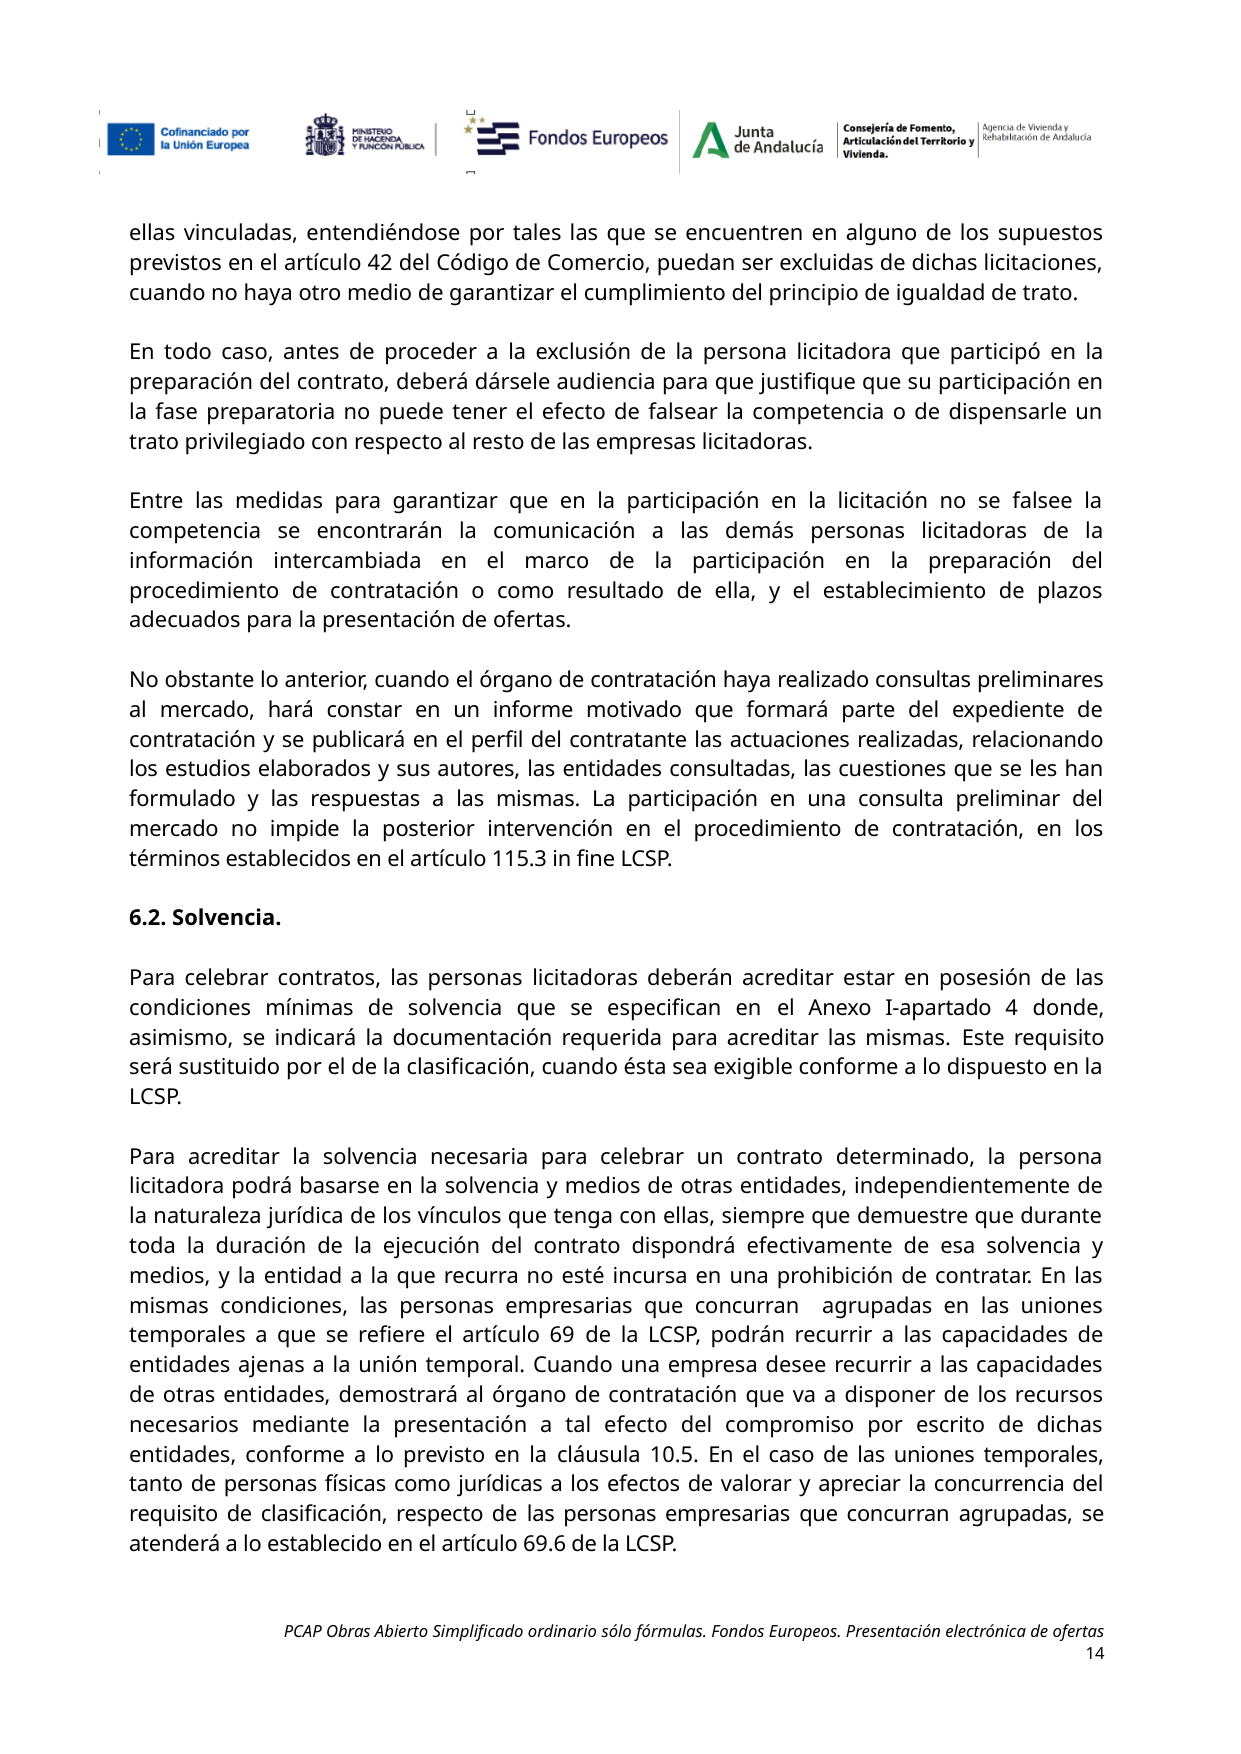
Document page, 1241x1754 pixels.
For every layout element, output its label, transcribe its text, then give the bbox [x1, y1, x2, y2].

text Para celebrar contratos, las personas licitadoras deberán acreditar estar en posesión de las condiciones mínimas de solvencia que se especifican en el Anexo I-apartado 4 donde, asimismo, se indicará la documentación requerida para acreditar las mismas. Este requisito será sustituido por el de la clasificación, cuando ésta sea exigible conforme a lo dispuesto en la LCSP. [129, 962, 1104, 1111]
text 6.2. Solvencia. [129, 902, 1104, 932]
text Para acreditar la solvencia necesaria para celebrar un contrato determinado, la persona licitadora podrá basarse en la solvencia y medios de otras entidades, independientemente de la naturaleza jurídica de los vínculos que tenga con ellas, siempre que demuestre que durante toda la duración de la ejecución del contrato dispondrá efectivamente de esa solvencia y medios, y la entidad a la que recurra no esté incursa en una prohibición de contratar. En las mismas condiciones, las personas empresarias que concurran agrupadas en las uniones temporales a que se refiere el artículo 69 de la LCSP, podrán recurrir a las capacidades de entidades ajenas a la unión temporal. Cuando una empresa desee recurrir a las capacidades de otras entidades, demostrará al órgano de contratación que va a disponer de los recursos necesarios mediante la presentación a tal efecto del compromiso por escrito de dichas entidades, conforme a lo previsto en la cláusula 10.5. En el caso de las uniones temporales, tanto de personas físicas como jurídicas a los efectos de valorar y apreciar la concurrencia del requisito de clasificación, respecto de las personas empresarias que concurran agrupadas, se atenderá a lo establecido en el artículo 69.6 de la LCSP. [129, 1141, 1104, 1558]
text Entre las medidas para garantizar que en la participación en la licitación no se falsee la competencia se encontrarán la comunicación a las demás personas licitadoras de la información intercambiada en el marco de la participación en la preparación del procedimiento de contratación o como resultado de ella, y el establecimiento de plazos adecuados para la presentación de ofertas. [129, 485, 1104, 634]
text No obstante lo anterior, cuando el órgano de contratación haya realizado consultas preliminares al mercado, hará constar en un informe motivado que formará parte del expediente de contratación y se publicará en el perfil del contratante las actuaciones realizadas, relacionando los estudios elaborados y sus autores, las entidades consultadas, las cuestiones que se les han formulado y las respuestas a las mismas. La participación en una consulta preliminar del mercado no impide la posterior intervención en el procedimiento de contratación, en los términos establecidos en el artículo 115.3 in fine LCSP. [129, 664, 1104, 873]
picture [99, 107, 1104, 174]
text ellas vinculadas, entendiéndose por tales las que se encuentren en alguno de los supuestos previstos en el artículo 42 del Código de Comercio, puedan ser excluidas de dichas licitaciones, cuando no haya otro medio de garantizar el cumplimiento del principio de igualdad de trato. [129, 217, 1104, 307]
text En todo caso, antes de proceder a la exclusión de la persona licitadora que participó en la preparación del contrato, deberá dársele audiencia para que justifique que su participación en la fase preparatoria no puede tener el efecto de falsear la competencia o de dispensarle un trato privilegiado con respecto al resto de las empresas licitadoras. [129, 336, 1104, 456]
